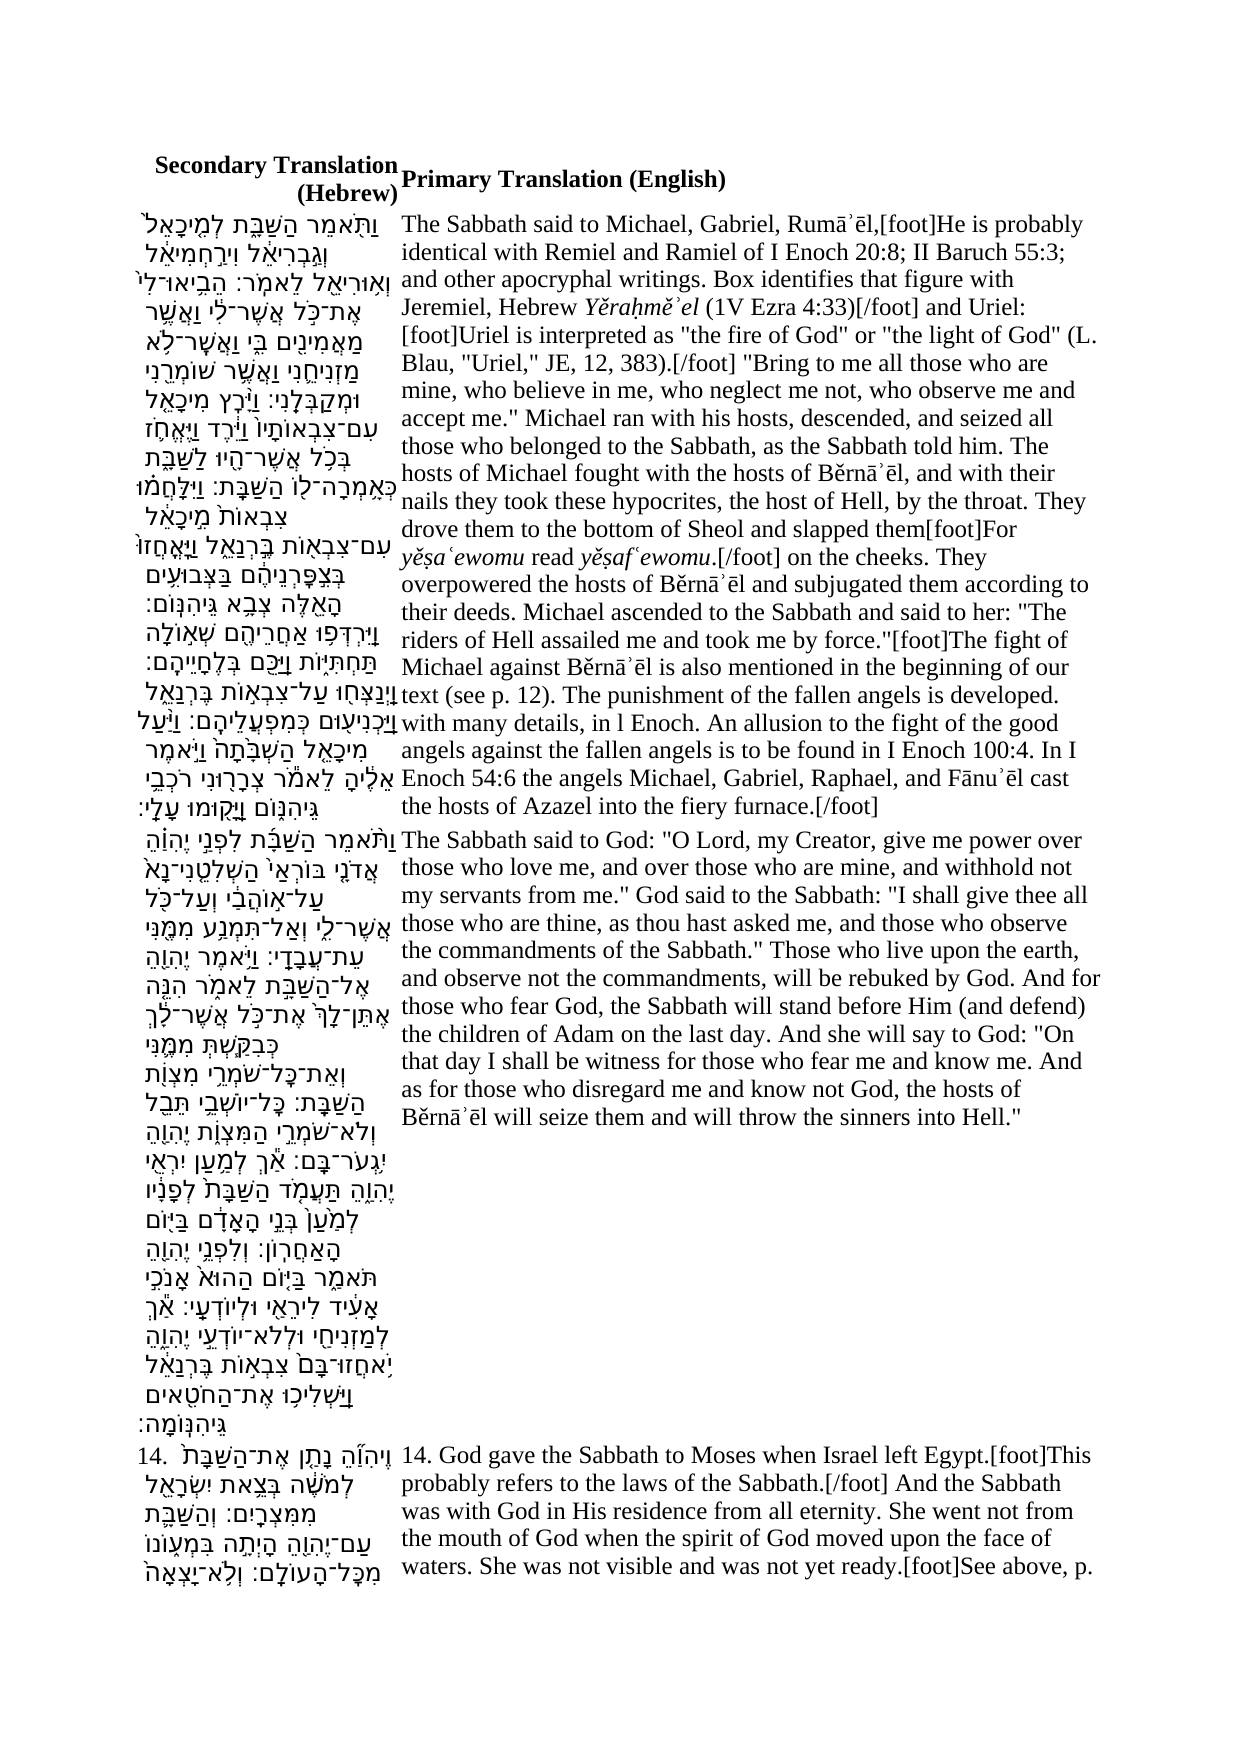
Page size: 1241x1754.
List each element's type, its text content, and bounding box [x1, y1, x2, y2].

table_cell 14. God gave the Sabbath to Moses when Israel left Egypt.[foot]This probably refers to the laws of the Sabbath.[/foot] And the Sabbath was with God in His residence from all eternity. She went not from the mouth of God when the spirit of God moved upon the face of waters. She was not visible and was not yet ready.[foot]See above, p. [400, 1440, 1105, 1589]
table_cell The Sabbath said to God: "O Lord, my Creator, give me power over those who love me, and over those who are mine, and withhold not my servants from me." God said to the Sabbath: "I shall give thee all those who are thine, as thou hast asked me, and those who observe the commandments of the Sabbath." Those who live upon the earth, and observe not the commandments, will be rebuked by God. And for those who fear God, the Sabbath will stand before Him (and defend) the children of Adam on the last day. And she will say to God: "On that day I shall be witness for those who fear me and know me. And as for those who disregard me and know not God, the hosts of Běrnāʾēl will seize them and will throw the sinners into Hell." [400, 824, 1105, 1440]
table_cell וַתֹּ֖אמֵר הַשַּׁבָּ֑ת לְמִ֤יכָאֵל֙ וְגַ֣בְרִיאֵ֔ל וִירַ֣חְמִיאֵ֔ל וְא֥וּרִיאֵ֖ל לֵאמֹֽר׃ הֵבִ֥יאוּ־לִי֙ אֶת־כֹּ֣ל אֲשֶׁר־לִ֔י וַאֲשֶׁ֥ר מַאֲמִינִ֖ים בִּ֑י וַאֲשֶֽׁר־לֹ֥א מַזְנִיחֵ֛נִי וַאֲשֶׁ֥ר שׁוֹמְרֵ֖נִי וּמְקַבְּלֵֽנִי׃ וַיָּ֨רׇץ מִיכָאֵ֤ל עִם־צִבְאוֹתָיו֙ וַיֵּ֔רֶד וַיֶּאֱחֹ֛ז בְּכֹ֥ל אֲשֶׁר־הָ֖יוּ לַשַּׁבָּ֑ת כְּאָ֥מְרָה־ל֖וֹ הַשַּׁבָּֽת׃ וַיִּלָּחֲמ֗וּ צִבְאוֹת֙ מִ֣יכָאֵ֔ל עִם־צִבְא֖וֹת בֶּ֣רְנַאֵ֑ל וַיׇּאֳחֲזוּ֙ בְּצִ֣פׇּרְנֵיהֶ֔ם בַּצְּבוּעִ֥ים הָאֵ֖לֶּה צְבָ֥א גֵּיהִנּֽוֹם׃ וַֽיִּרְדְּפ֥וּ אַחֲרֵיהֶ֖ם שְׁא֣וֹלָה תַּחְתִּיּ֑וֹת וַֽיַּכֵּ֖ם בְּלֶחָיֵיהֶֽם׃ וַֽיְנַצְּח֖וּ עַל־צִבְא֣וֹת בֶּרְנַאֵ֑ל וַֽיַּכְנִיע֖וּם כְּמִפְעֲלֵיהֶֽם׃ וַיַּ֨עַל מִיכָאֵ֤ל הַשְׁבָּ֙תָה֙ וַיֹּ֣אמֶר אֵלֶ֔יהָ לֵאמֹ֕ר צְרָר֖וּנִי רֹכְבֵ֥י גֵּיהִנּ֑וֹם וַֽיָּק֖וּמוּ עָלַֽי׃ [135, 209, 400, 824]
table_header Secondary Translation (Hebrew) [135, 150, 400, 208]
table_cell The Sabbath said to Michael, Gabriel, Rumāʾēl,[foot]He is probably identical with Remiel and Ramiel of I Enoch 20:8; II Baruch 55:3; and other apocryphal writings. Box identifies that figure with Jeremiel, Hebrew Yěraḥměʾel (1V Ezra 4:33)[/foot] and Uriel:[foot]Uriel is interpreted as "the fire of God" or "the light of God" (L. Blau, "Uriel," JE, 12, 383).[/foot] "Bring to me all those who are mine, who believe in me, who neglect me not, who observe me and accept me." Michael ran with his hosts, descended, and seized all those who belonged to the Sabbath, as the Sabbath told him. The hosts of Michael fought with the hosts of Běrnāʾēl, and with their nails they took these hypocrites, the host of Hell, by the throat. They drove them to the bottom of Sheol and slapped them[foot]For yěṣaʿewomu read yěṣafʿewomu.[/foot] on the cheeks. They overpowered the hosts of Běrnāʾēl and subjugated them according to their deeds. Michael ascended to the Sabbath and said to her: "The riders of Hell assailed me and took me by force."[foot]The fight of Michael against Běrnāʾēl is also mentioned in the beginning of our text (see p. 12). The punishment of the fallen angels is developed. with many details, in l Enoch. An allusion to the fight of the good angels against the fallen angels is to be found in I Enoch 100:4. In I Enoch 54:6 the angels Michael, Gabriel, Raphael, and Fānuʾēl cast the hosts of Azazel into the fiery furnace.[/foot] [400, 209, 1105, 824]
table_cell וַתֹּ֨אמֵר הַשַּׁבָּ֜ת לִפְנַ֣י יֶהִוַ֗הֵ אֲדֹנָ֤י בּוֹרְאַי֙ הַשְׁלִטֵ֤נִי־נָא֙ עַל־א֣וֹהֲבַ֔י וְעַל־כֹּ֖ל אֲשֶׁר־לִ֑י וְאַל־תִּמְנַ֥ע מִמֶּ֖נִּי עֵת־עֲבָדַֽי׃ וַיֹּ֥אמֶר יֶהִוַ֖הֵ אֶל־הַשַּׁבָּ֣ת לֵאמֹ֑ר הִנֵּ֤ה אֶתֵּן־לָךְ֙ אֶת־כֹּ֣ל אֲשֶׁר־לָ֔ךְ כְּבִקַּ֧שְׁתְּ מִמֶּ֛נִּי וְאֵת־כׇּל־שֹׁמְרֵ֥י מִצְוֹ֖ת הַשַּׁבָּֽת׃ כׇּל־יוֹשְׁבֵ֥י תֵּבֵ֖ל וְלֹא־שֹׁמְרֵ֣י הַמִּצְוֹ֑ת יֶהִוַ֖הֵ יִ֥גְעֹר־בָּֽם׃ אַ֕ךְ לְמַ֥עַן יִרְאֵ֖י יֶהִוַ֑הֵ תַּעֲמֹ֤ד הַשַּׁבָּת֙ לְפָנָ֔יו לְמַ֙עַן֙ בְּנֵ֣י הָאָדָ֔ם בַּיּ֖וֹם הָאַחֲרֽוֹן׃ וְלִפְנֵ֥י יֶהִוַ֖הֵ תֹּאמַ֑ר בַּיּ֤וֹם הַהוּא֙ אָנֹכִ֣י אָעִ֔יד לִירֵאַ֖י וּלְיוֹדְעַֽי׃ אַ֕ךְ לְמַזְנִיחַ֖י וּלְלֹא־יוֹדְעֵ֣י יֶהִוַ֑הֵ יֹ֥אחֲזוּ־בָּם֙ צִבְא֣וֹת בֶּרְנַאֵ֔ל וַֽיַּשְׁלִיכ֥וּ אֶת־הַחֹטִ֖אים גֵּיהִנּֽוֹמָה׃ [135, 824, 400, 1440]
table_header Primary Translation (English) [400, 150, 1105, 208]
